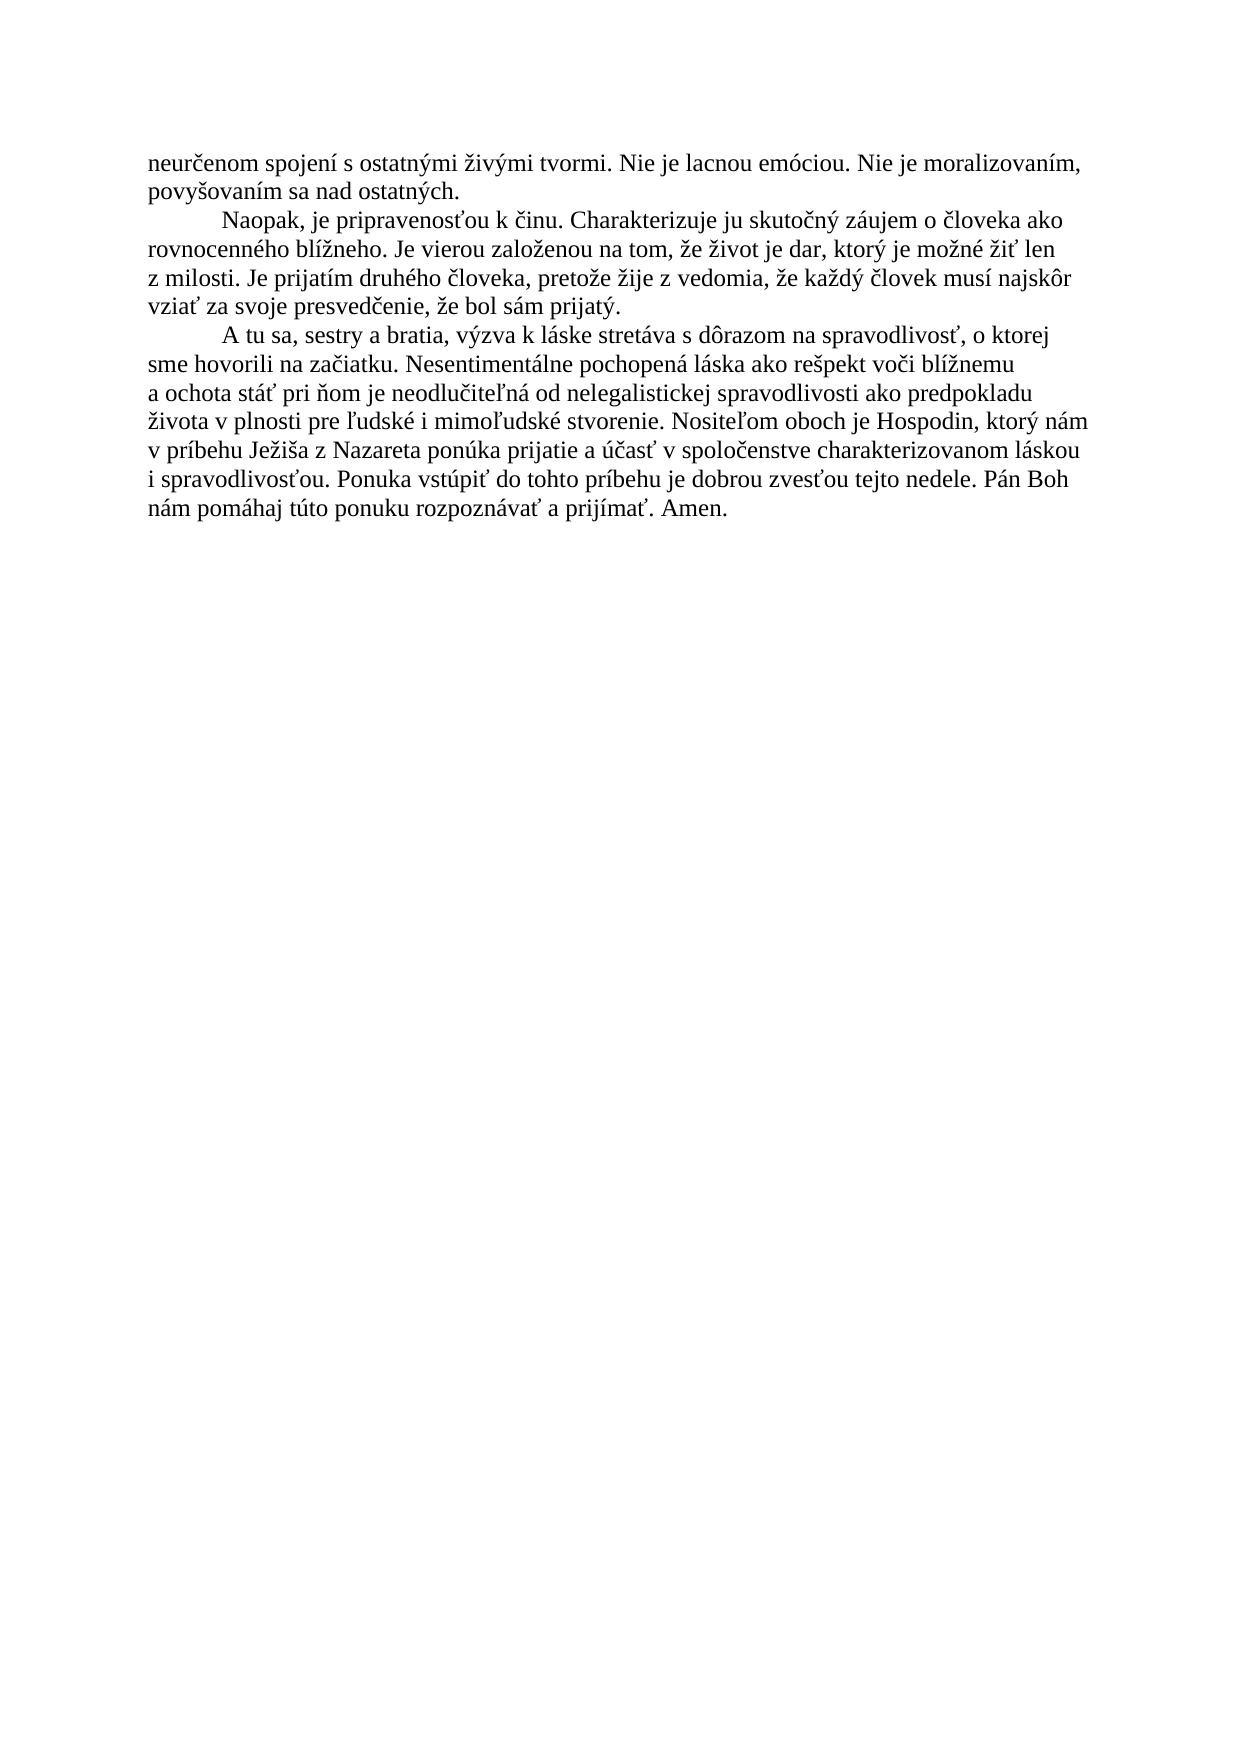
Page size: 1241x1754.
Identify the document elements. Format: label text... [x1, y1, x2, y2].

text neurčenom spojení s ostatnými živými tvormi. Nie je lacnou emóciou. Nie je moralizovaním, povyšovaním sa nad ostatných. [148, 148, 1093, 205]
text A tu sa, sestry a bratia, výzva k láske stretáva s dôrazom na spravodlivosť, o ktorej sme hovorili na začiatku. Nesentimentálne pochopená láska ako rešpekt voči blížnemu a ochota stáť pri ňom je neodlučiteľná od nelegalistickej spravodlivosti ako predpokladu života v plnosti pre ľudské i mimoľudské stvorenie. Nositeľom oboch je Hospodin, ktorý nám v príbehu Ježiša z Nazareta ponúka prijatie a účasť v spoločenstve charakterizovanom láskou i spravodlivosťou. Ponuka vstúpiť do tohto príbehu je dobrou zvesťou tejto nedele. Pán Boh nám pomáhaj túto ponuku rozpoznávať a prijímať. Amen. [148, 320, 1093, 521]
text Naopak, je pripravenosťou k činu. Charakterizuje ju skutočný záujem o človeka ako rovnocenného blížneho. Je vierou založenou na tom, že život je dar, ktorý je možné žiť len z milosti. Je prijatím druhého človeka, pretože žije z vedomia, že každý človek musí najskôr vziať za svoje presvedčenie, že bol sám prijatý. [148, 205, 1093, 320]
